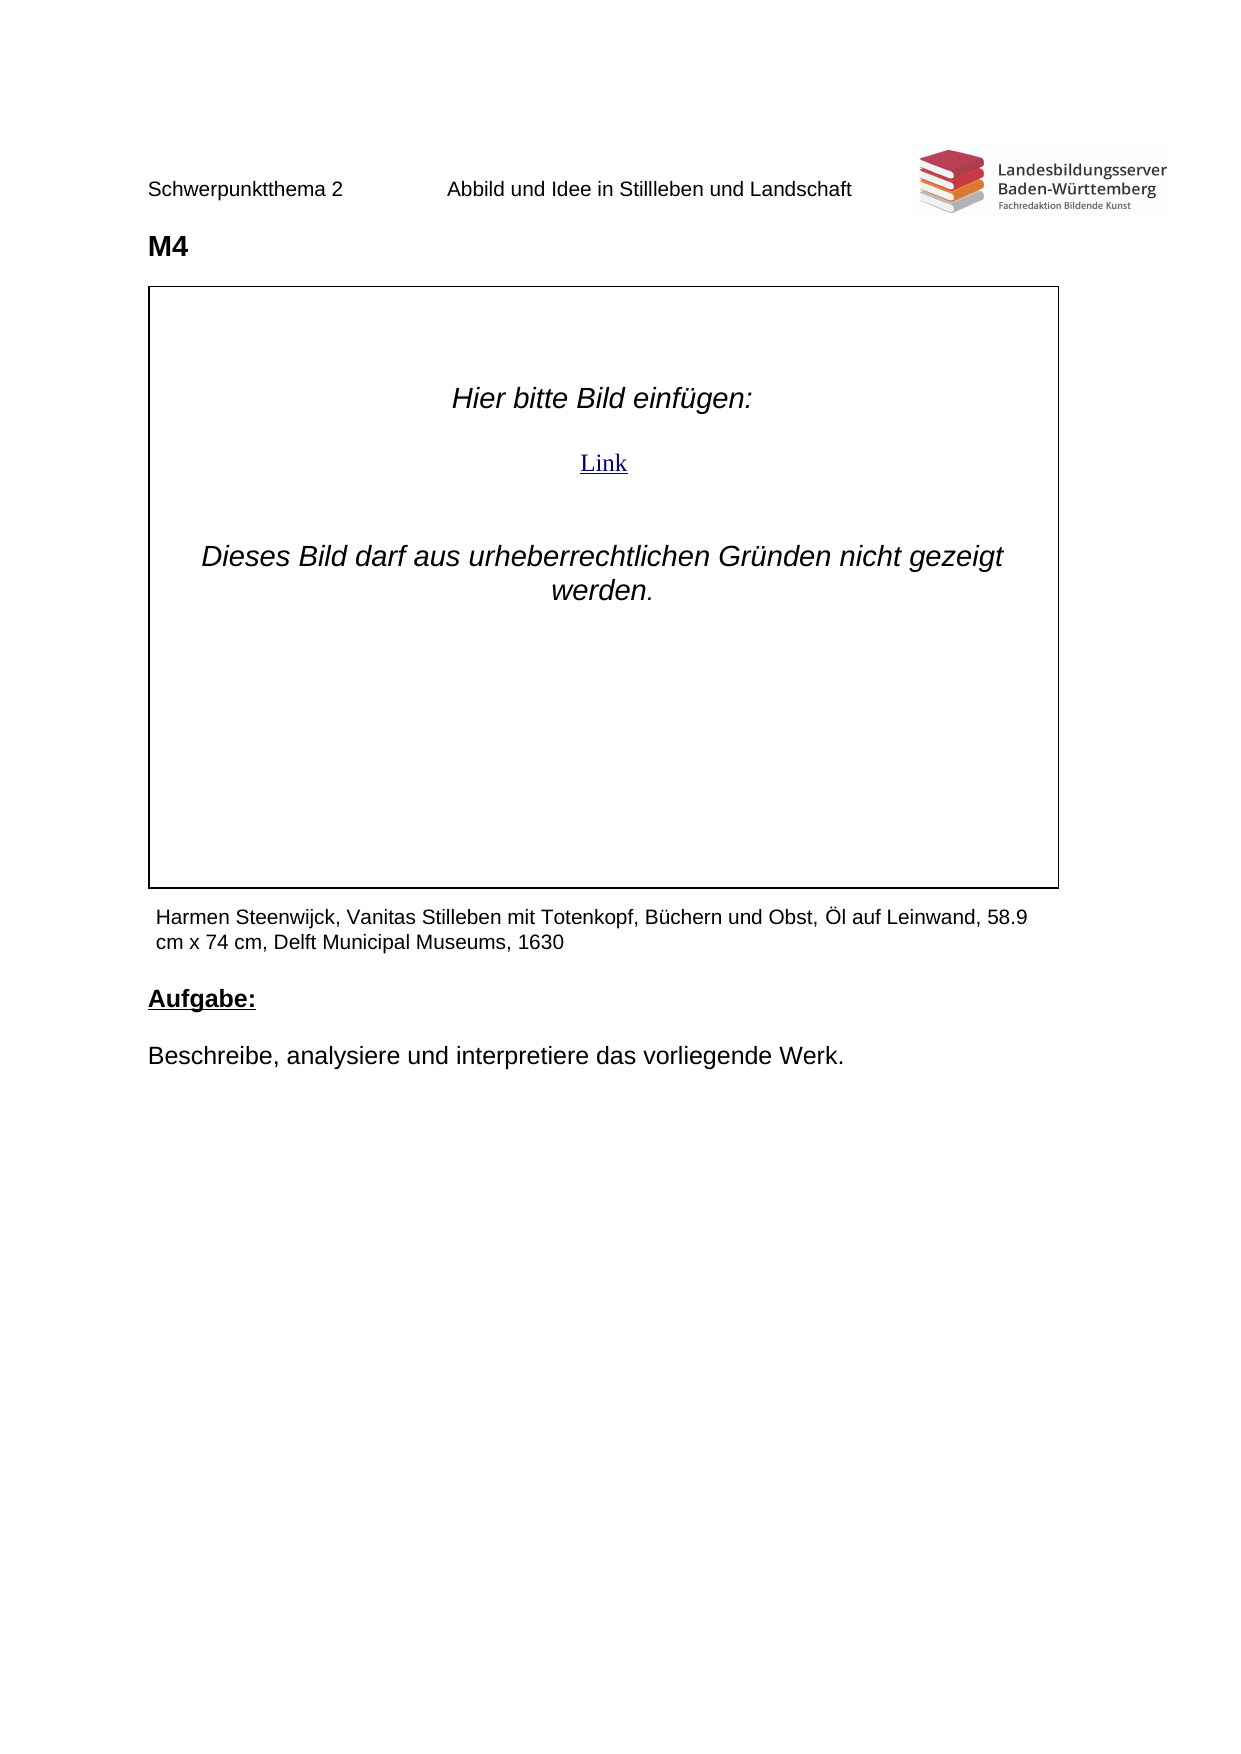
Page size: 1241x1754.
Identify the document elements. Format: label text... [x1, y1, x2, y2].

text Beschreibe, analysiere und interpretiere das vorliegende Werk. [148, 1041, 1092, 1070]
text Dieses Bild darf aus urheberrechtlichen Gründen nicht gezeigt werden. [165, 539, 1043, 606]
text Hier bitte Bild einfügen: [165, 381, 1043, 414]
text Aufgabe: [148, 984, 1092, 1013]
text Harmen Steenwijck, Vanitas Stilleben mit Totenkopf, Büchern und Obst, Öl auf Leinwand, 58.9 cm x 74 cm, Delft Municipal Museums, 1630 [156, 901, 1054, 953]
text Link [165, 448, 1043, 477]
text M4 [148, 229, 1092, 263]
